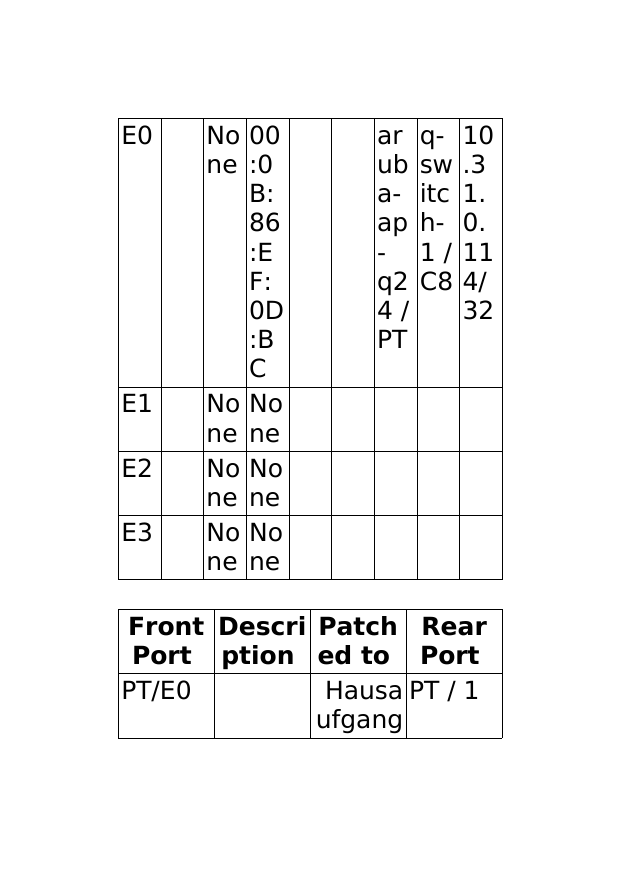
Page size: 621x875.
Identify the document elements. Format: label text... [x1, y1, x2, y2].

table_cell None [204, 388, 246, 451]
table_cell 00:0B:86:EF:0D:BC [247, 119, 289, 387]
table_cell [162, 388, 203, 451]
table_cell PT/E0 [119, 674, 214, 738]
table_cell [332, 388, 374, 451]
table_cell None [247, 388, 289, 451]
table_cell E1 [119, 388, 161, 451]
table_cell E3 [119, 516, 161, 579]
table_header Description [215, 610, 310, 673]
table_cell E0 [119, 119, 161, 387]
table_cell [375, 516, 417, 579]
table_cell [332, 452, 374, 515]
table_cell None [204, 516, 246, 579]
table_cell 10.31.0.114/32 [460, 119, 502, 387]
table_cell q-switch-1 / C8 [418, 119, 459, 387]
table_cell [418, 452, 459, 515]
table_cell None [247, 516, 289, 579]
table_cell [290, 388, 331, 451]
table_header Patched to [311, 610, 406, 673]
table_cell [290, 516, 331, 579]
table_cell [215, 674, 310, 738]
table_cell [375, 388, 417, 451]
table_cell [290, 452, 331, 515]
table_cell None [204, 119, 246, 387]
table_cell [332, 516, 374, 579]
table_cell PT / 1 [407, 674, 502, 738]
table_cell [162, 452, 203, 515]
table_cell [460, 452, 502, 515]
table_cell E2 [119, 452, 161, 515]
table_cell [460, 516, 502, 579]
table_cell [332, 119, 374, 387]
table_cell [162, 119, 203, 387]
table_cell aruba-ap-q24 / PT [375, 119, 417, 387]
table_cell Hausaufgang [311, 674, 406, 738]
table_cell [418, 516, 459, 579]
table_cell None [247, 452, 289, 515]
table_header Front Port [119, 610, 214, 673]
table_cell [375, 452, 417, 515]
table_cell [418, 388, 459, 451]
table_header Rear Port [407, 610, 502, 673]
table_cell [290, 119, 331, 387]
table_cell [460, 388, 502, 451]
table_cell None [204, 452, 246, 515]
table_cell [162, 516, 203, 579]
